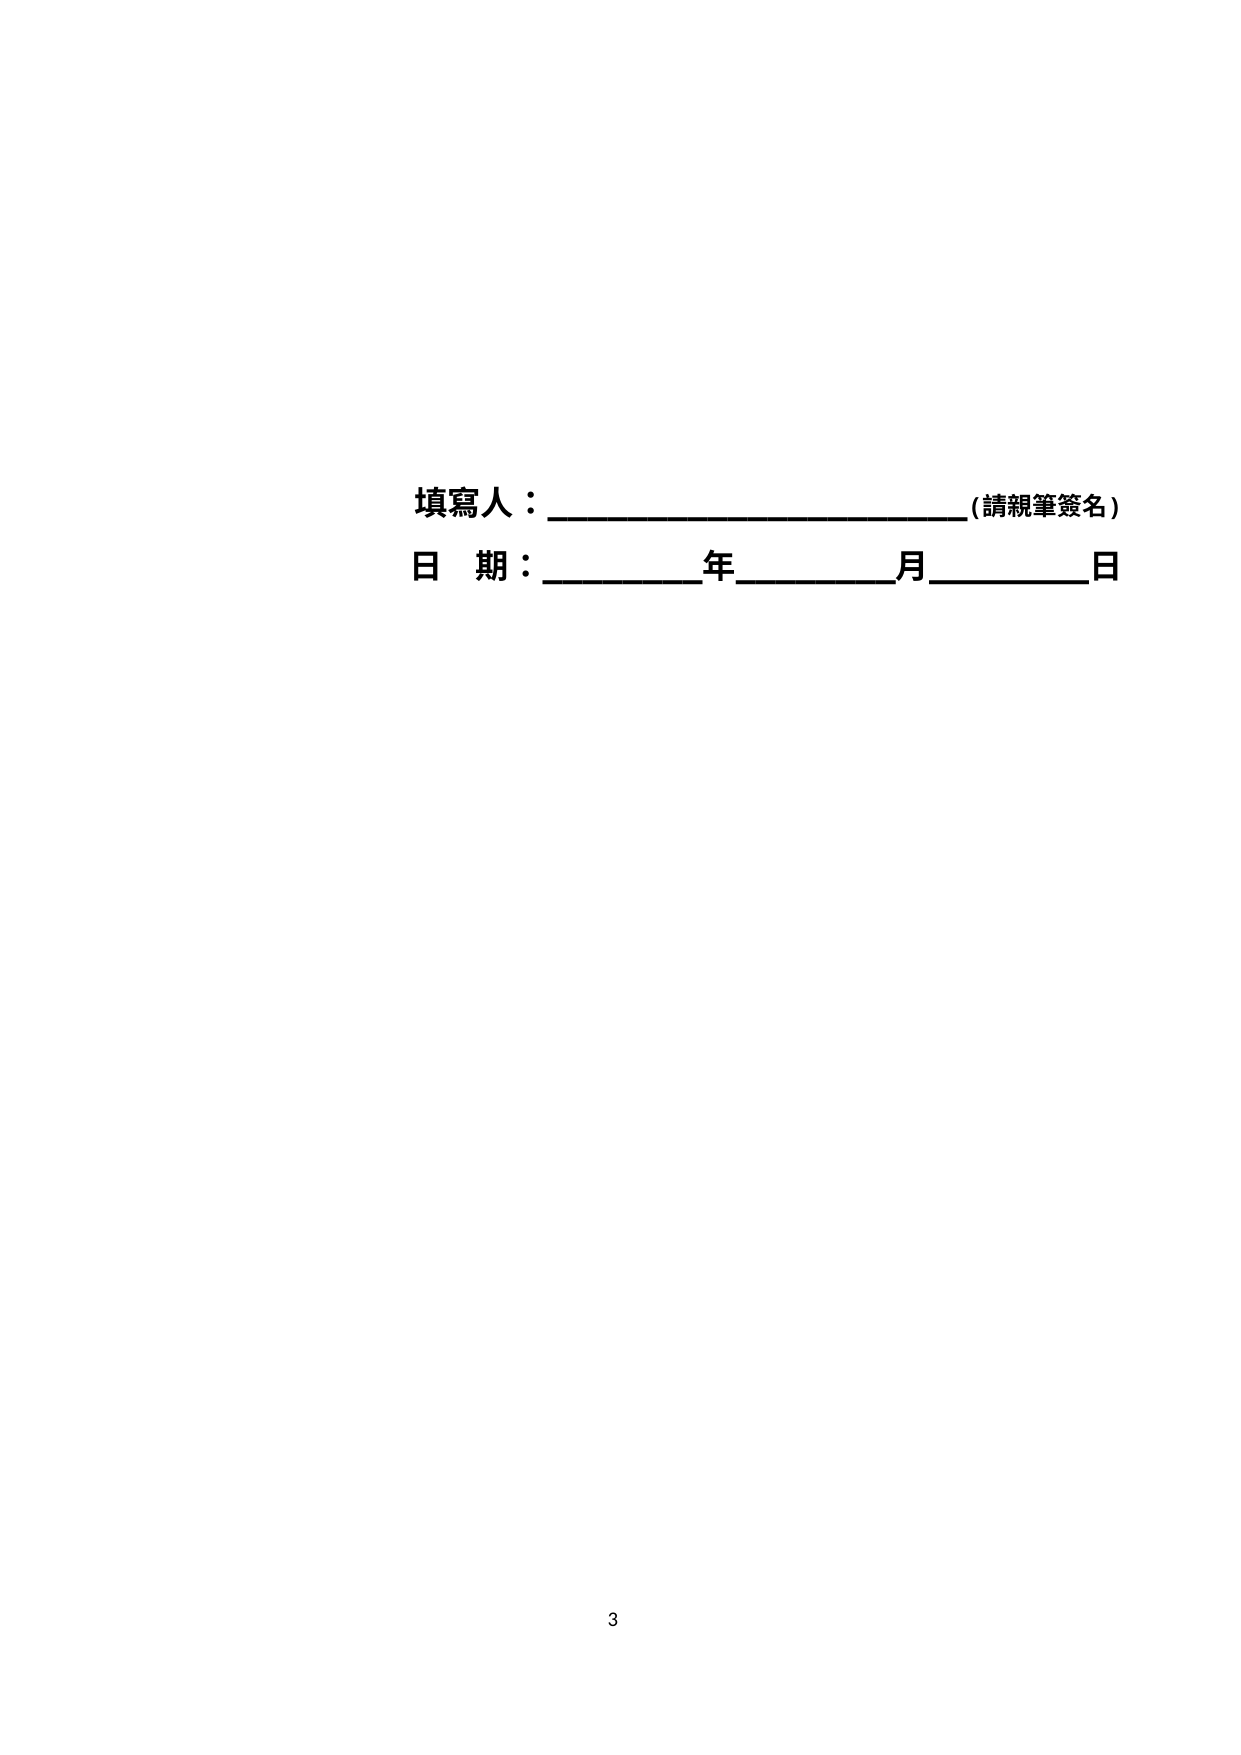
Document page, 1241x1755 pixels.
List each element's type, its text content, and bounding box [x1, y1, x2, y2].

text 日 期：________年________月________日 [103, 528, 1122, 591]
text 填寫人：_____________________(請親筆簽名) [103, 466, 1122, 528]
